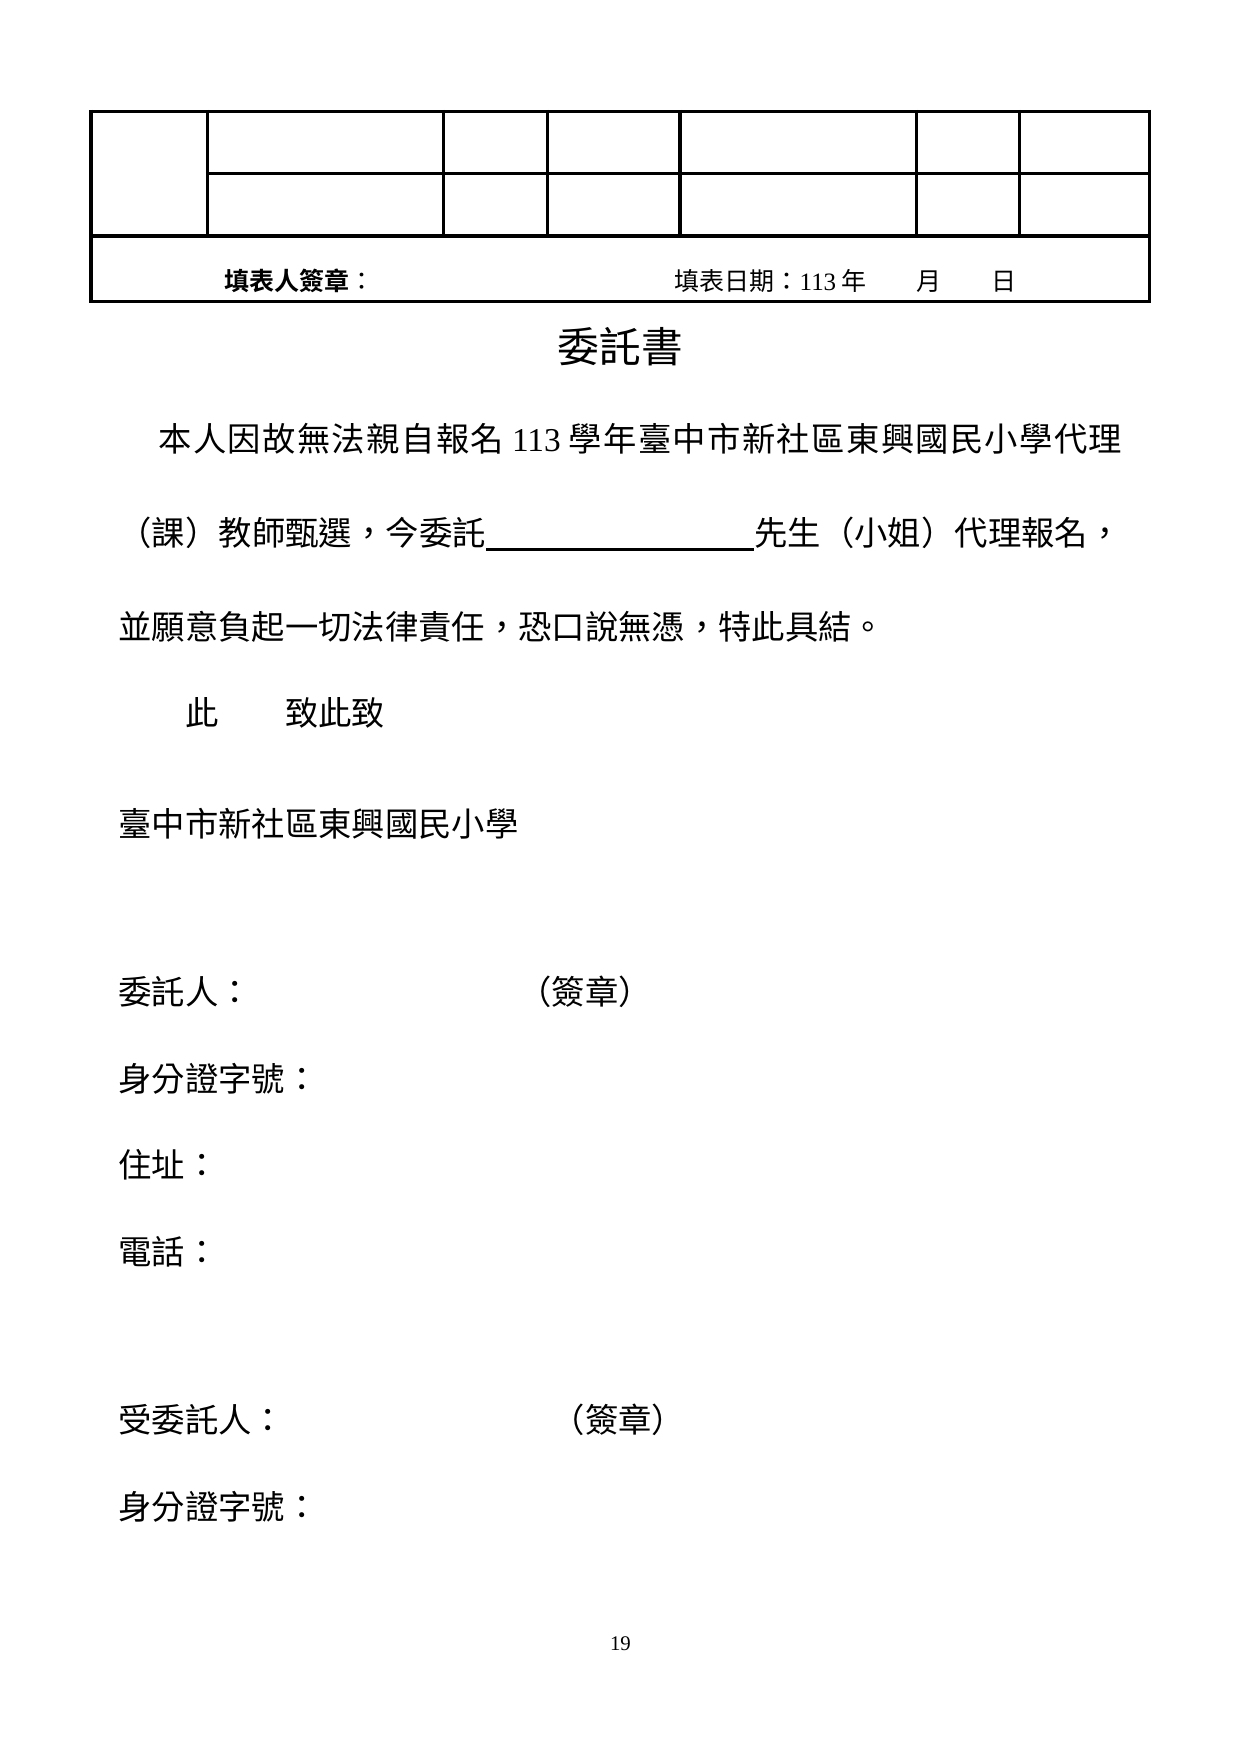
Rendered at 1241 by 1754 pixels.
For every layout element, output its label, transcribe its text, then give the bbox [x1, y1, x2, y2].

text 委託人： （簽章） [118, 949, 1122, 1011]
text 身分證字號： [118, 1035, 1122, 1098]
text 此 致此致 [118, 670, 1122, 732]
table_cell [1021, 113, 1148, 172]
text 受委託人： （簽章） [118, 1377, 1122, 1439]
table_cell [445, 113, 546, 172]
text 臺中市新社區東興國民小學 [118, 780, 1122, 843]
table_cell [682, 113, 915, 172]
table_cell [93, 113, 206, 234]
table_cell [918, 113, 1018, 172]
table_cell [209, 113, 442, 172]
text 委託書 [118, 303, 1122, 366]
table_cell [549, 113, 678, 172]
text 本人因故無法親自報名113學年臺中市新社區東興國民小學代理（課）教師甄選，今委託 先生（小姐）代理報名，並願意負起一切法律責任，恐口說無憑，特此具結。 [118, 396, 1122, 646]
table_cell [1021, 175, 1148, 234]
table_cell [682, 175, 915, 234]
text 電話： [118, 1208, 1122, 1271]
text 身分證字號： [118, 1463, 1122, 1526]
table_cell [918, 175, 1018, 234]
text 住址： [118, 1122, 1122, 1184]
table_cell [209, 175, 442, 234]
table_cell 填表人簽章： 填表日期：113年 月 日 [93, 238, 1148, 300]
table_cell [445, 175, 546, 234]
table_cell [549, 175, 678, 234]
